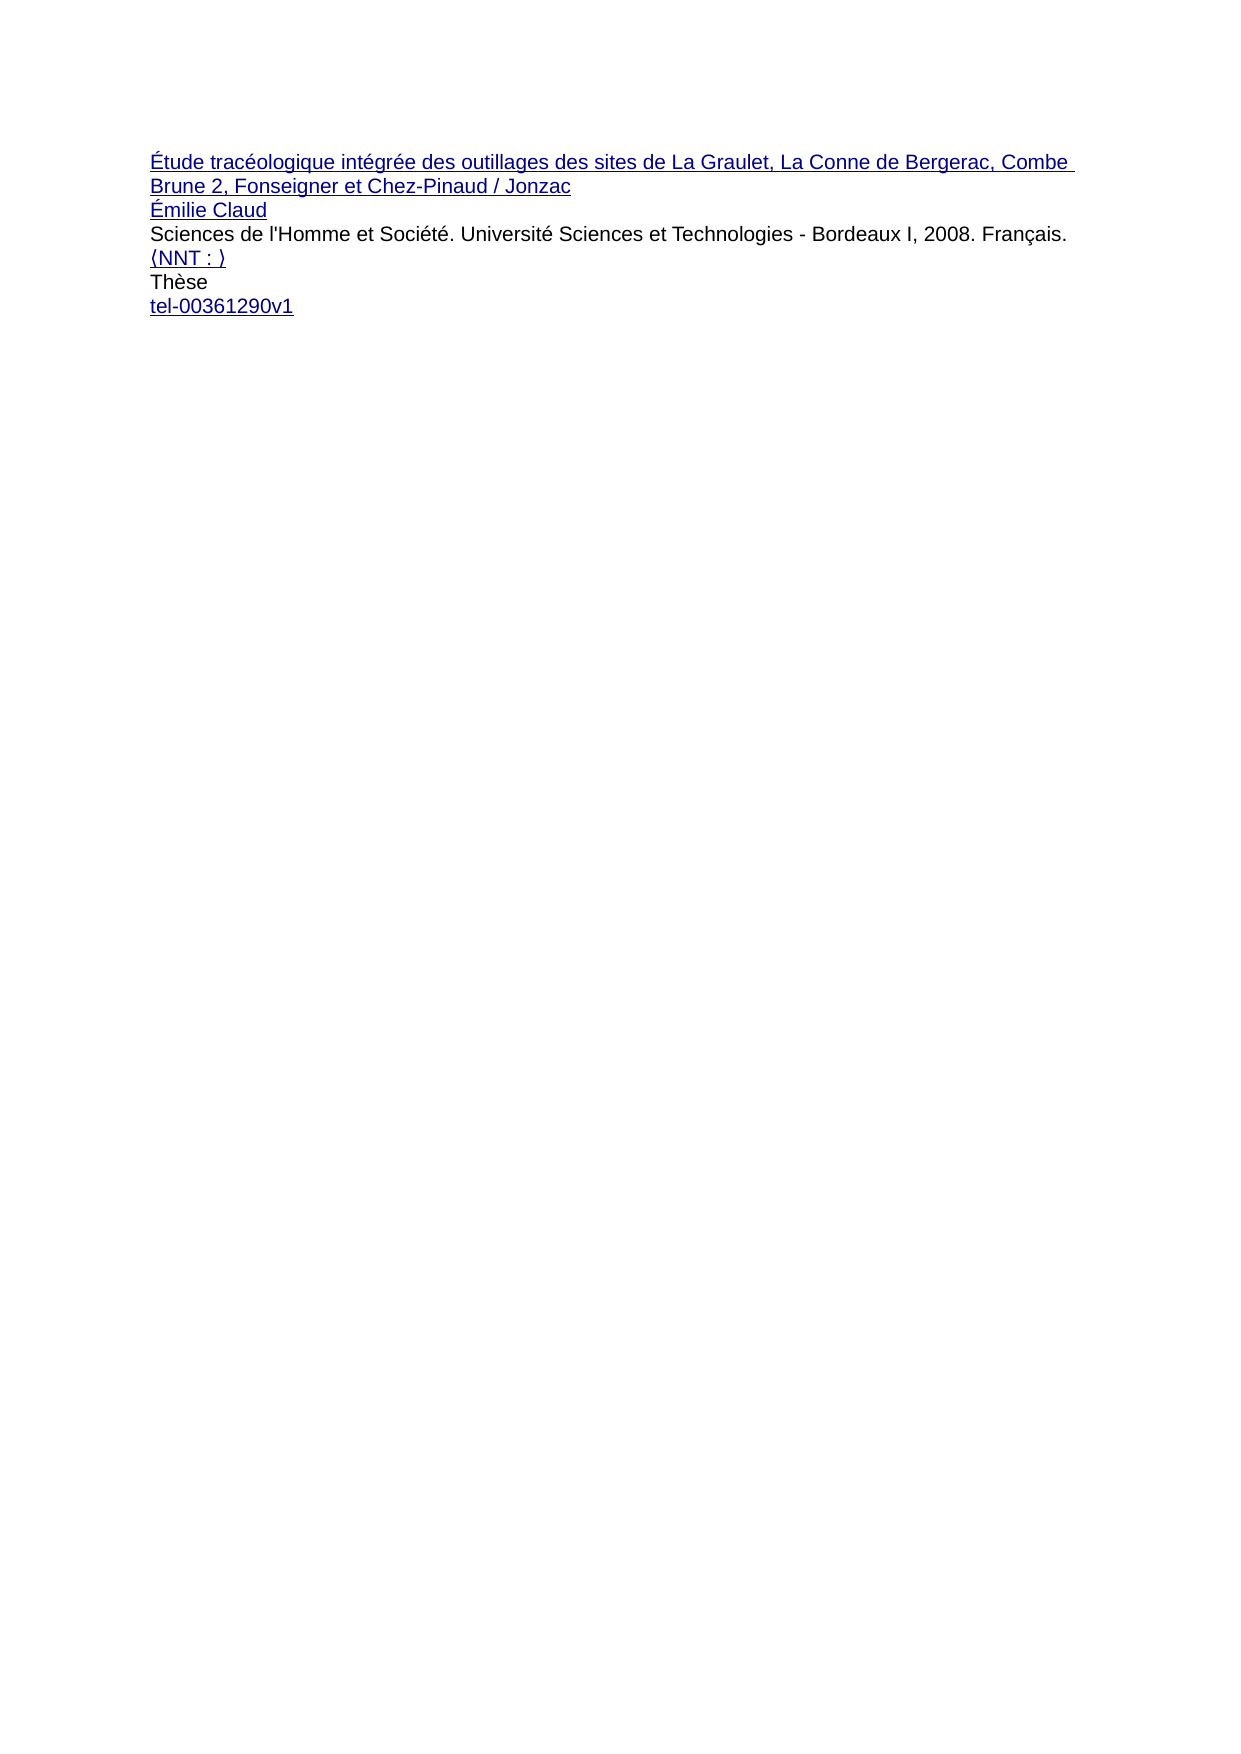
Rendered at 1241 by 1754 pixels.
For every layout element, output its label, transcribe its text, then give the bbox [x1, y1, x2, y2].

table_header Le statut fonctionnel des bifaces au Paléolithique moyen récent dans le Sud-Ouest de la France. Étude tracéologique intégrée des outillages des sites de La Graulet, La Conne de Bergerac, Combe Brune 2, Fonseigner et Chez-Pinaud / Jonzac Émilie Claud Sciences de l'Homme et Société. Université Sciences et Technologies - Bordeaux I, 2008. Français. ⟨NNT : ⟩ Thèse tel-00361290v1 [150, 150, 1090, 318]
